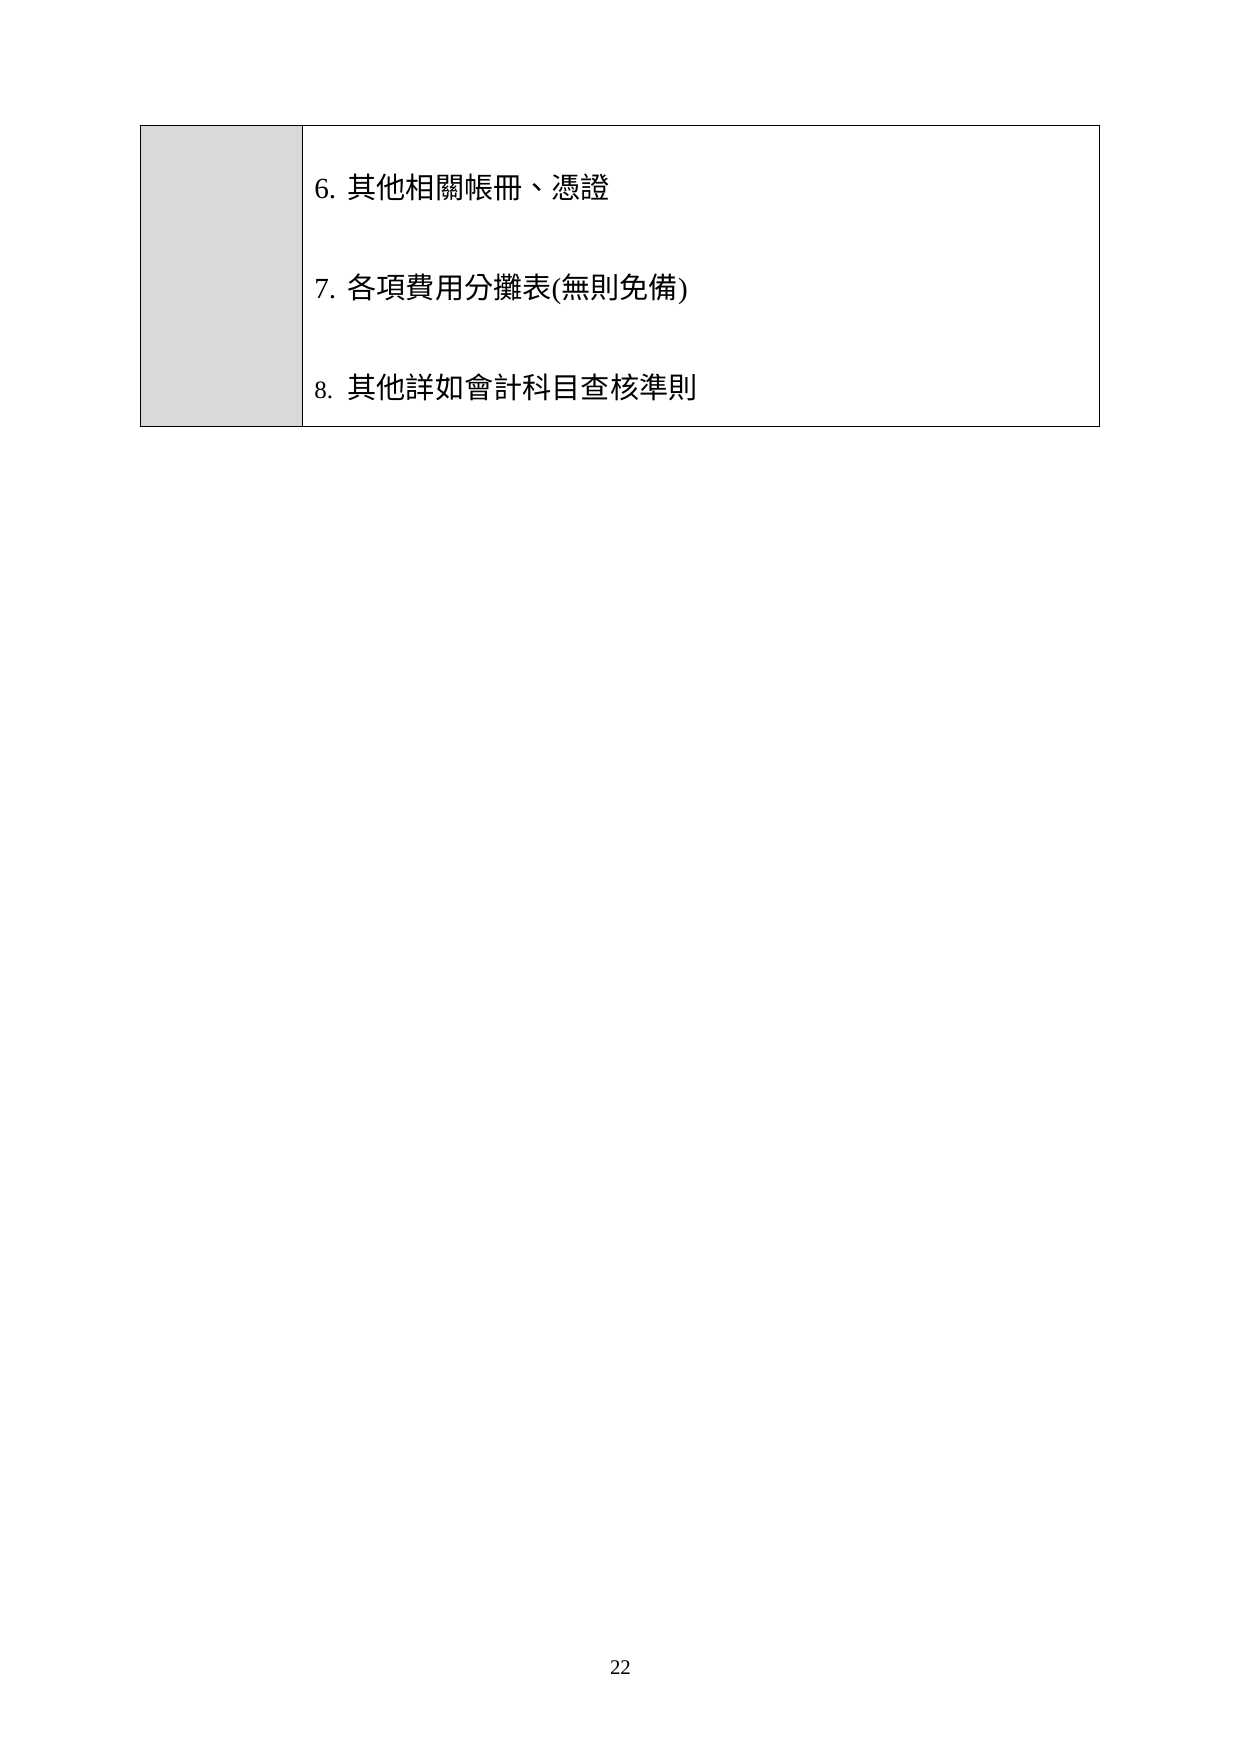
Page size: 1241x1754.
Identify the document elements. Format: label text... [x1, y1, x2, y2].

table_cell [141, 126, 302, 426]
table_cell 經費查核作業應備資料： 計畫相關函文影本(包括計畫核定函、計畫變更函等) 補助契約書、簽約版計畫書 全程執行報告(已結案計畫)及各期工作報告 經費報表及計畫收支明細表 各項費用原始憑證、記帳憑證正本(發票應備收執聯) 其他相關帳冊、憑證 各項費用分攤表(無則免備) 其他詳如會計科目查核準則 [303, 126, 1099, 426]
